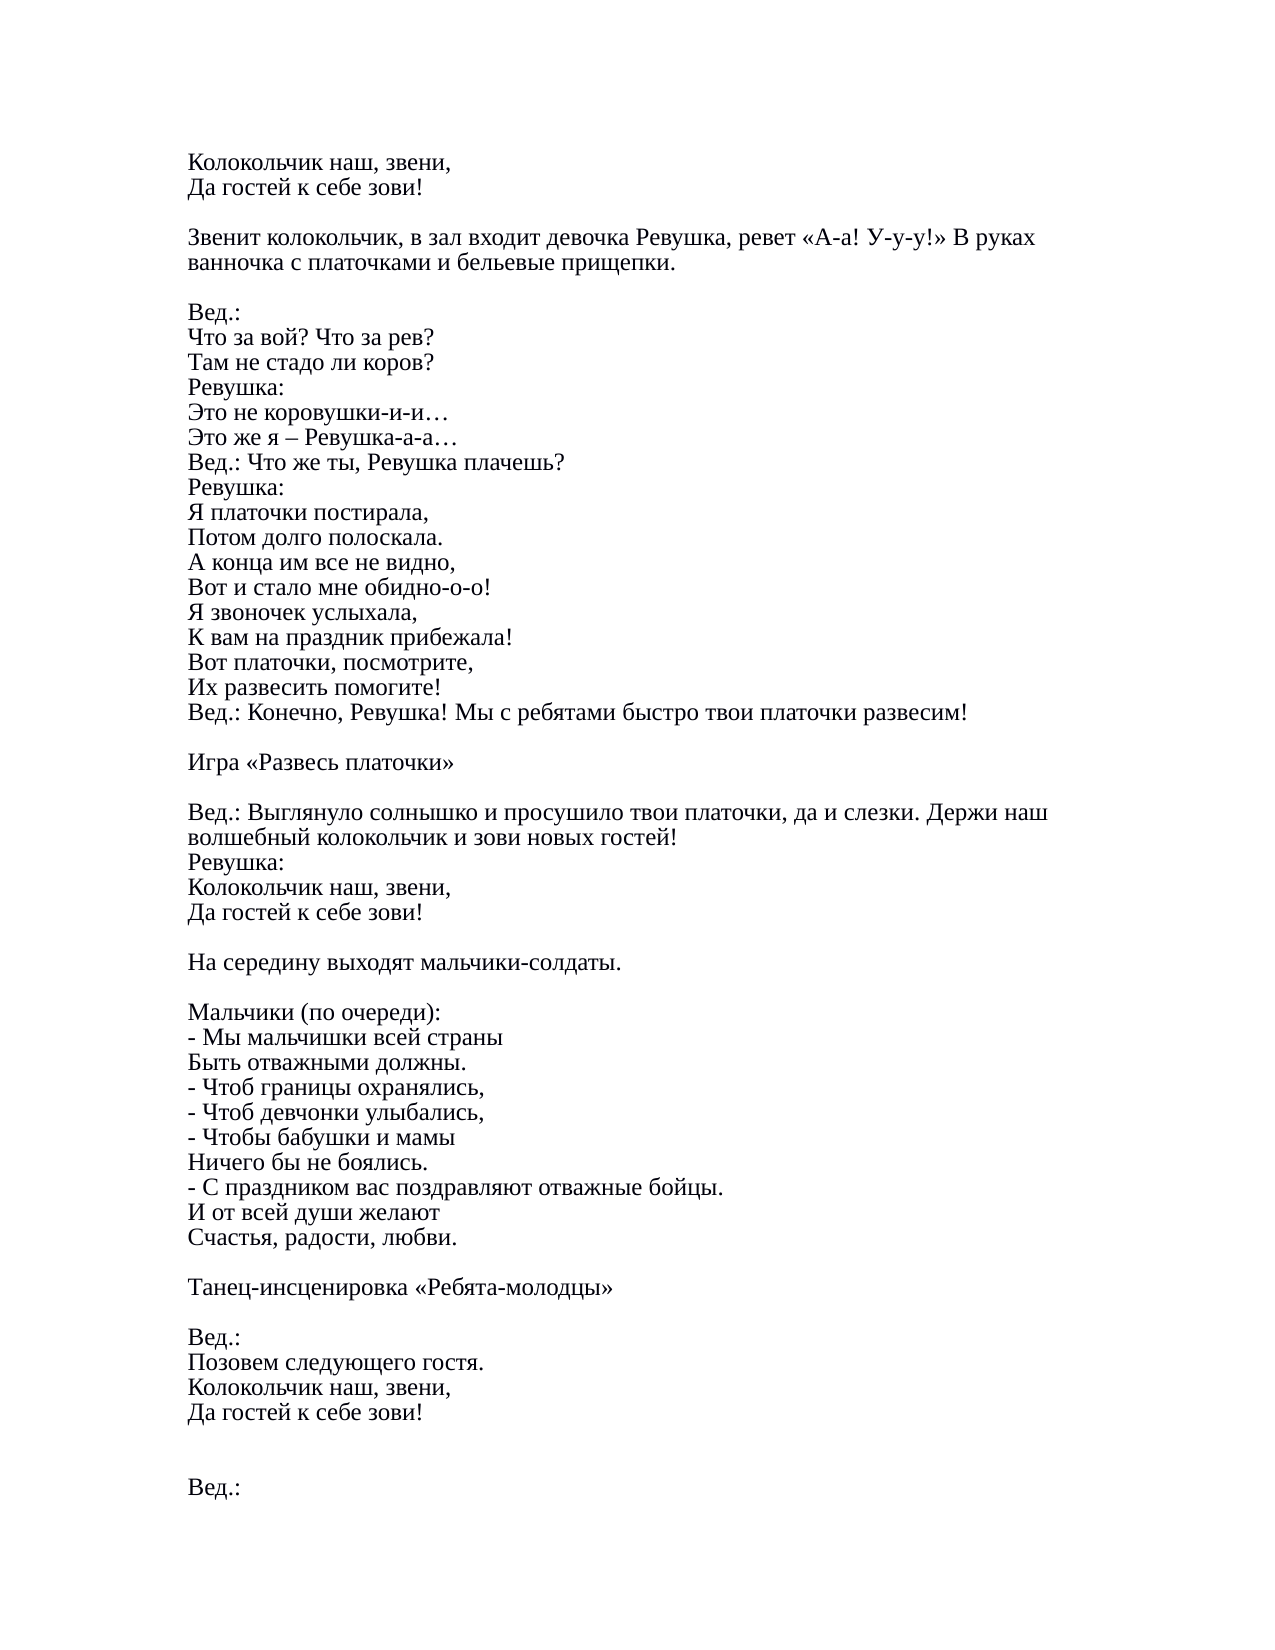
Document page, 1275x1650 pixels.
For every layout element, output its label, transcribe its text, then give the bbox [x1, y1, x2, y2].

text Быть отважными должны. [187, 1050, 1087, 1075]
text Ревушка: [187, 475, 1087, 500]
text Мальчики (по очереди): [187, 1000, 1087, 1025]
text Вед.: [187, 1475, 1087, 1500]
text Колокольчик наш, звени, [187, 875, 1087, 900]
text Вед.: Что же ты, Ревушка плачешь? [187, 450, 1087, 475]
text Да гостей к себе зови! [187, 175, 1087, 200]
text Их развесить помогите! [187, 675, 1087, 700]
text - Чтоб девчонки улыбались, [187, 1100, 1087, 1125]
text Ревушка: [187, 375, 1087, 400]
text К вам на праздник прибежала! [187, 625, 1087, 650]
text Вед.: [187, 1325, 1087, 1350]
text Да гостей к себе зови! [187, 1400, 1087, 1425]
text Ревушка: [187, 850, 1087, 875]
text Колокольчик наш, звени, [187, 1375, 1087, 1400]
text - Чтобы бабушки и мамы [187, 1125, 1087, 1150]
text А конца им все не видно, [187, 550, 1087, 575]
text Счастья, радости, любви. [187, 1225, 1087, 1250]
text Звенит колокольчик, в зал входит девочка Ревушка, ревет «А-а! У-у-у!» В руках ванночка с платочками и бельевые прищепки. [187, 225, 1087, 275]
text - Мы мальчишки всей страны [187, 1025, 1087, 1050]
text Вед.: Конечно, Ревушка! Мы с ребятами быстро твои платочки развесим! [187, 700, 1087, 725]
text Игра «Развесь платочки» [187, 750, 1087, 775]
text Вот и стало мне обидно-о-о! [187, 575, 1087, 600]
text Я платочки постирала, [187, 500, 1087, 525]
text И от всей души желают [187, 1200, 1087, 1225]
text Позовем следующего гостя. [187, 1350, 1087, 1375]
text Ничего бы не боялись. [187, 1150, 1087, 1175]
text Вед.: [187, 300, 1087, 325]
text Я звоночек услыхала, [187, 600, 1087, 625]
text Это не коровушки-и-и… [187, 400, 1087, 425]
text - С праздником вас поздравляют отважные бойцы. [187, 1175, 1087, 1200]
text Вед.: Выглянуло солнышко и просушило твои платочки, да и слезки. Держи наш волшебный колокольчик и зови новых гостей! [187, 800, 1087, 850]
text Танец-инсценировка «Ребята-молодцы» [187, 1275, 1087, 1300]
text Это же я – Ревушка-а-а… [187, 425, 1087, 450]
text Потом долго полоскала. [187, 525, 1087, 550]
text Да гостей к себе зови! [187, 900, 1087, 925]
text Вот платочки, посмотрите, [187, 650, 1087, 675]
text Что за вой? Что за рев? [187, 325, 1087, 350]
text Колокольчик наш, звени, [187, 150, 1087, 175]
text Там не стадо ли коров? [187, 350, 1087, 375]
text На середину выходят мальчики-солдаты. [187, 950, 1087, 975]
text - Чтоб границы охранялись, [187, 1075, 1087, 1100]
